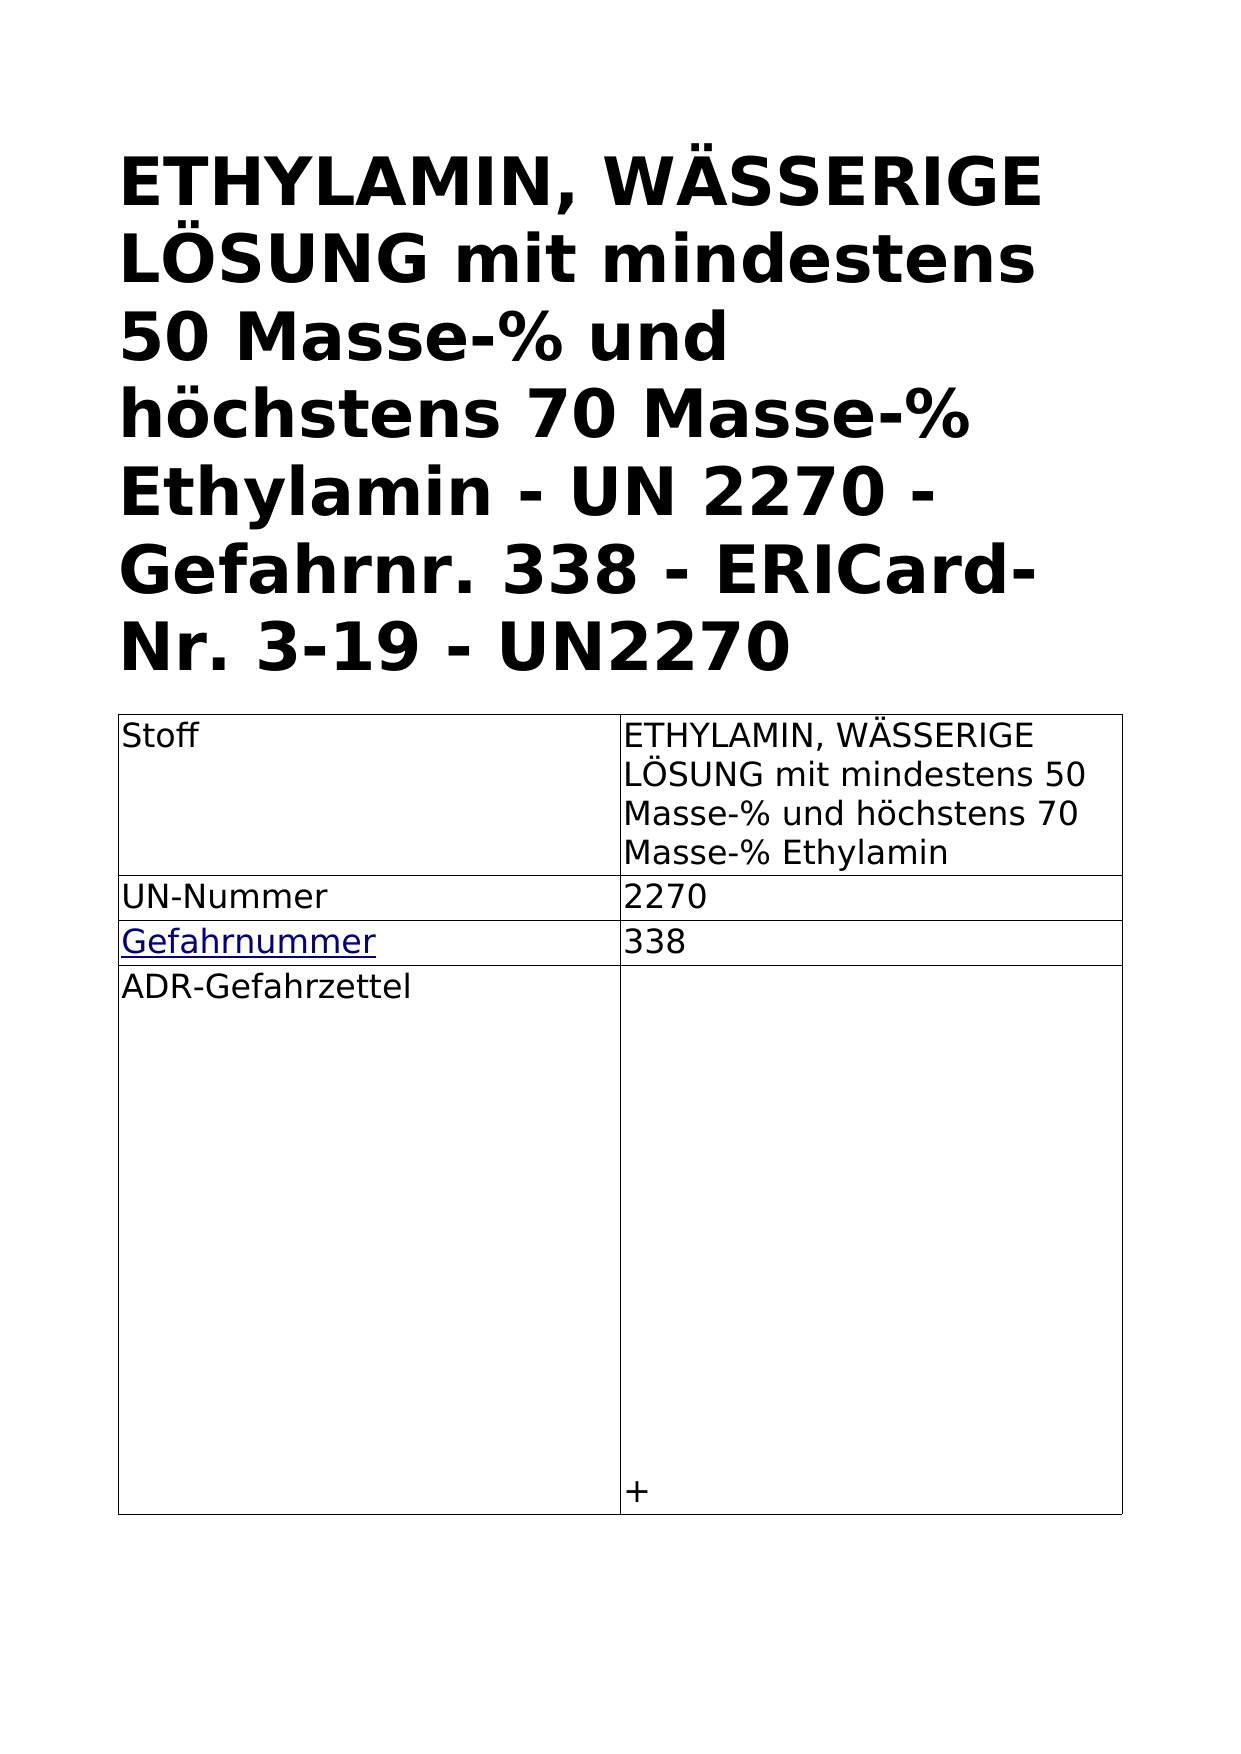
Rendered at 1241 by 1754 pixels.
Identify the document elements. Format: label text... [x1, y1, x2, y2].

table_cell 338 [621, 921, 1122, 964]
table_cell + [621, 966, 1122, 1513]
table_cell 2270 [621, 876, 1122, 920]
subtitle ETHYLAMIN, WÄSSERIGE LÖSUNG mit mindestens 50 Masse-% und höchstens 70 Masse-% Ethylamin - UN 2270 - Gefahrnr. 338 - ERICard-Nr. 3-19 - UN2270 [118, 143, 1122, 686]
table_cell Gefahrnummer [119, 921, 620, 964]
table_cell UN-Nummer [119, 876, 620, 920]
table_header Stoff [119, 715, 620, 875]
table_header ETHYLAMIN, WÄSSERIGE LÖSUNG mit mindestens 50 Masse-% und höchstens 70 Masse-% Ethylamin [621, 715, 1122, 875]
table_cell ADR-Gefahrzettel [119, 966, 620, 1513]
